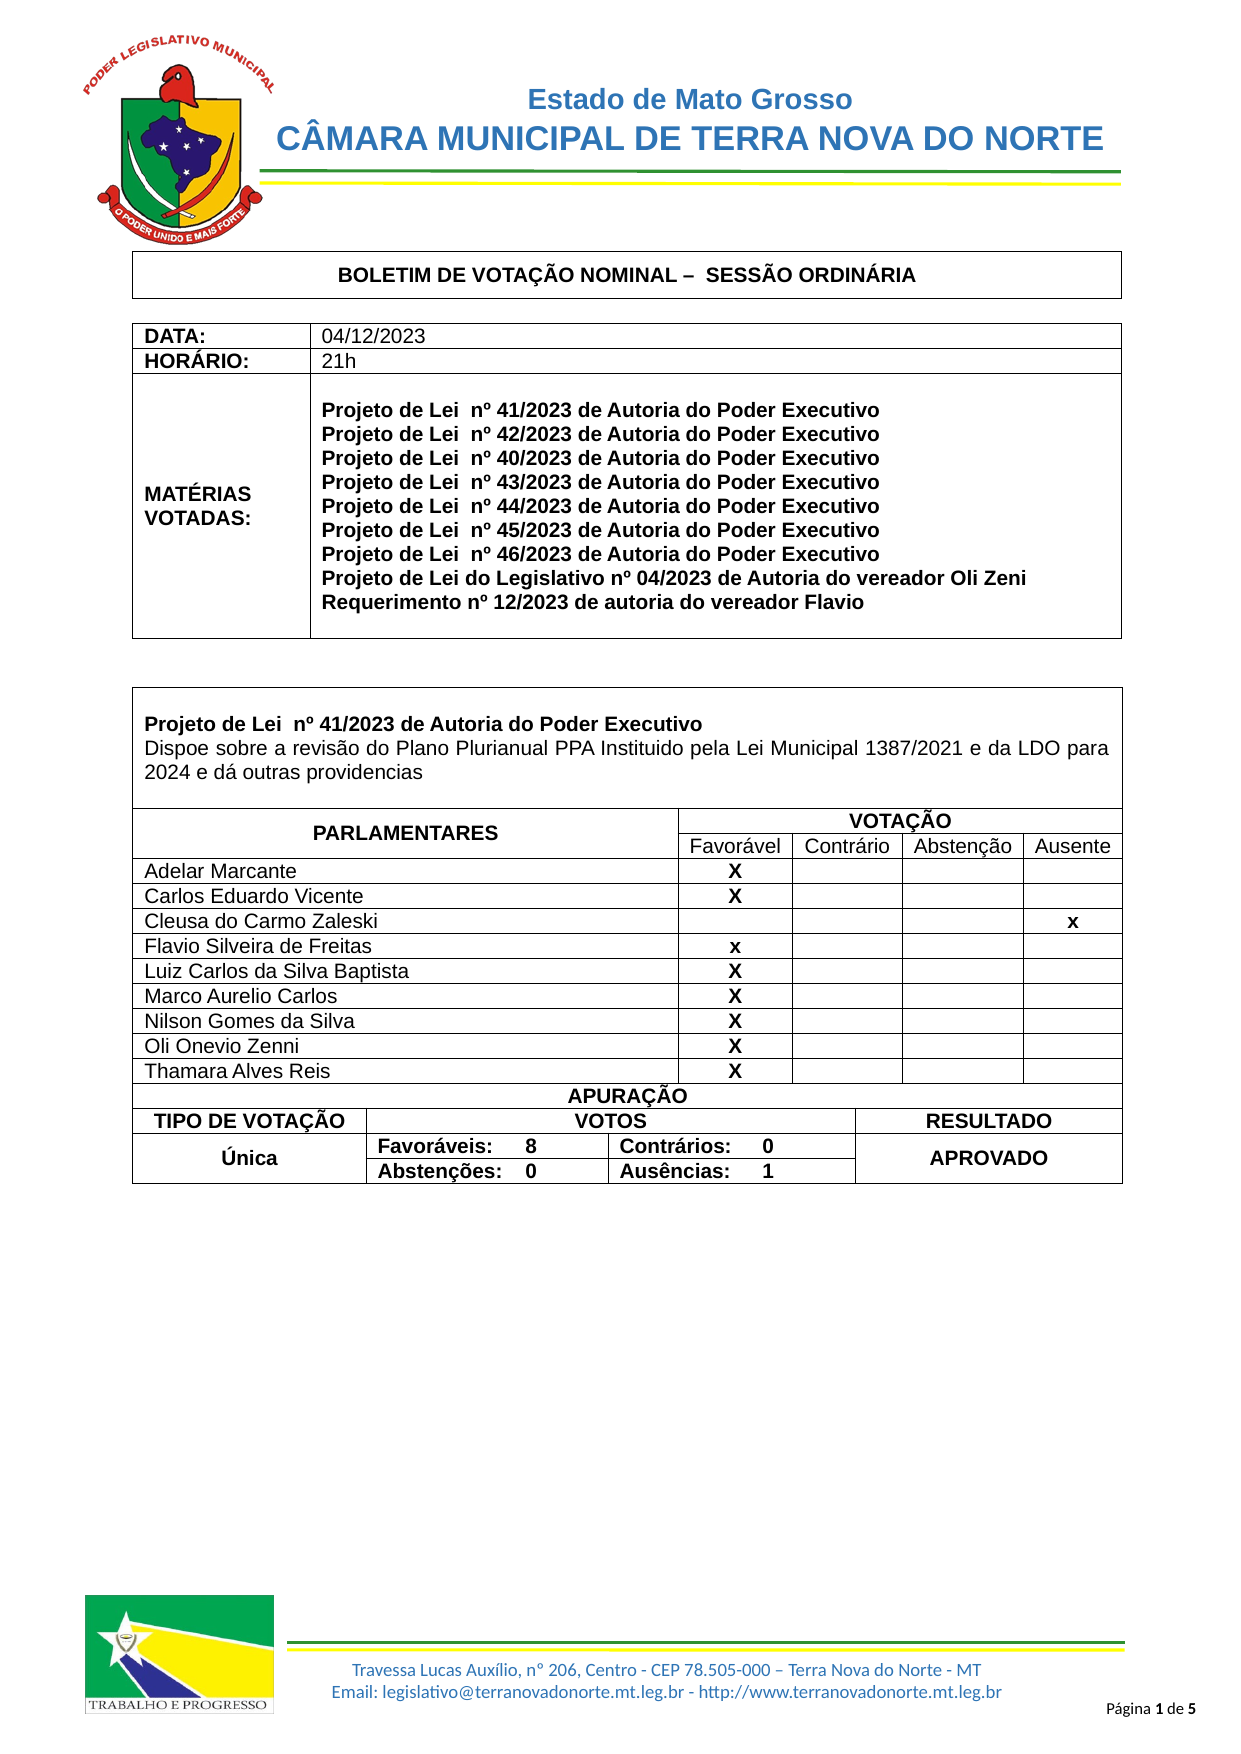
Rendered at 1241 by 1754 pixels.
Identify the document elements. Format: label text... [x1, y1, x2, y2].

table_cell [793, 884, 902, 908]
table_cell [1024, 884, 1122, 908]
table_header Projeto de Lei nº 41/2023 de Autoria do Poder Executivo Dispoe sobre a revisão do Plano Plurianual PPA Instituido pela Lei Municipal 1387/2021 e da LDO para 2024 e dá outras providencias [133, 688, 1122, 808]
table_cell X [679, 984, 792, 1008]
table_cell Adelar Marcante [133, 859, 678, 883]
table_cell 1 [751, 1159, 855, 1183]
table_cell [679, 909, 792, 933]
table_cell [793, 934, 902, 958]
picture [85, 1595, 274, 1714]
table_cell [903, 859, 1023, 883]
table_cell Nilson Gomes da Silva [133, 1009, 678, 1033]
table_cell Ausente [1024, 834, 1122, 858]
table_cell Projeto de Lei nº 41/2023 de Autoria do Poder Executivo Projeto de Lei nº 42/2023 de Autoria do Poder Executivo Projeto de Lei nº 40/2023 de Autoria do Poder Executivo Projeto de Lei nº 43/2023 de Autoria do Poder Executivo Projeto de Lei nº 44/2023 de Autoria do Poder Executivo Projeto de Lei nº 45/2023 de Autoria do Poder Executivo Projeto de Lei nº 46/2023 de Autoria do Poder Executivo Projeto de Lei do Legislativo nº 04/2023 de Autoria do vereador Oli Zeni Requerimento nº 12/2023 de autoria do vereador Flavio [311, 374, 1121, 638]
table_cell Abstenção [903, 834, 1023, 858]
table_cell RESULTADO [856, 1109, 1122, 1133]
table_cell [903, 1034, 1023, 1058]
table_cell [903, 884, 1023, 908]
table_cell [793, 859, 902, 883]
table_cell 0 [514, 1159, 608, 1183]
table_cell x [679, 934, 792, 958]
table_cell [1024, 859, 1122, 883]
table_cell 0 [751, 1134, 855, 1158]
table_cell X [679, 1034, 792, 1058]
table_cell Contrário [793, 834, 902, 858]
table_cell X [679, 1009, 792, 1033]
table_cell APURAÇÃO [133, 1084, 1122, 1108]
table_cell [1024, 1059, 1122, 1083]
table_cell [1024, 984, 1122, 1008]
table_cell Ausências: [609, 1159, 751, 1183]
table_cell APROVADO [856, 1134, 1122, 1183]
table_cell HORÁRIO: [133, 349, 310, 373]
table_cell Thamara Alves Reis [133, 1059, 678, 1083]
table_cell Marco Aurelio Carlos [133, 984, 678, 1008]
table_cell [903, 984, 1023, 1008]
table_header 04/12/2023 [311, 324, 1121, 348]
table_cell 21h [311, 349, 1121, 373]
table_cell [793, 984, 902, 1008]
table_cell VOTAÇÃO [679, 809, 1122, 833]
table_cell Favoráveis: [367, 1134, 514, 1158]
table_cell [793, 909, 902, 933]
table_cell Única [133, 1134, 366, 1183]
table_cell Abstenções: [367, 1159, 514, 1183]
table_cell [1024, 1034, 1122, 1058]
table_cell [1024, 959, 1122, 983]
table_cell [903, 1009, 1023, 1033]
table_cell TIPO DE VOTAÇÃO [133, 1109, 366, 1133]
table_cell VOTOS [367, 1109, 855, 1133]
table_cell [1024, 1009, 1122, 1033]
table_cell [793, 1009, 902, 1033]
table_cell [903, 959, 1023, 983]
table_header DATA: [133, 324, 310, 348]
table_cell Cleusa do Carmo Zaleski [133, 909, 678, 933]
table_cell Carlos Eduardo Vicente [133, 884, 678, 908]
table_cell [903, 934, 1023, 958]
table_cell X [679, 959, 792, 983]
table_cell [793, 1034, 902, 1058]
table_cell Contrários: [609, 1134, 751, 1158]
table_cell X [679, 859, 792, 883]
table_cell x [1024, 909, 1122, 933]
table_cell Flavio Silveira de Freitas [133, 934, 678, 958]
table_cell [793, 959, 902, 983]
table_cell [903, 1059, 1023, 1083]
picture [80, 30, 278, 247]
table_cell PARLAMENTARES [133, 809, 678, 858]
table_cell X [679, 1059, 792, 1083]
table_cell Luiz Carlos da Silva Baptista [133, 959, 678, 983]
table_cell [903, 909, 1023, 933]
table_header BOLETIM DE VOTAÇÃO NOMINAL – SESSÃO ORDINÁRIA [133, 252, 1121, 298]
table_cell X [679, 884, 792, 908]
table_cell MATÉRIAS VOTADAS: [133, 374, 310, 638]
table_cell Oli Onevio Zenni [133, 1034, 678, 1058]
table_cell [1024, 934, 1122, 958]
table_cell [793, 1059, 902, 1083]
table_cell Favorável [679, 834, 792, 858]
table_cell 8 [514, 1134, 608, 1158]
